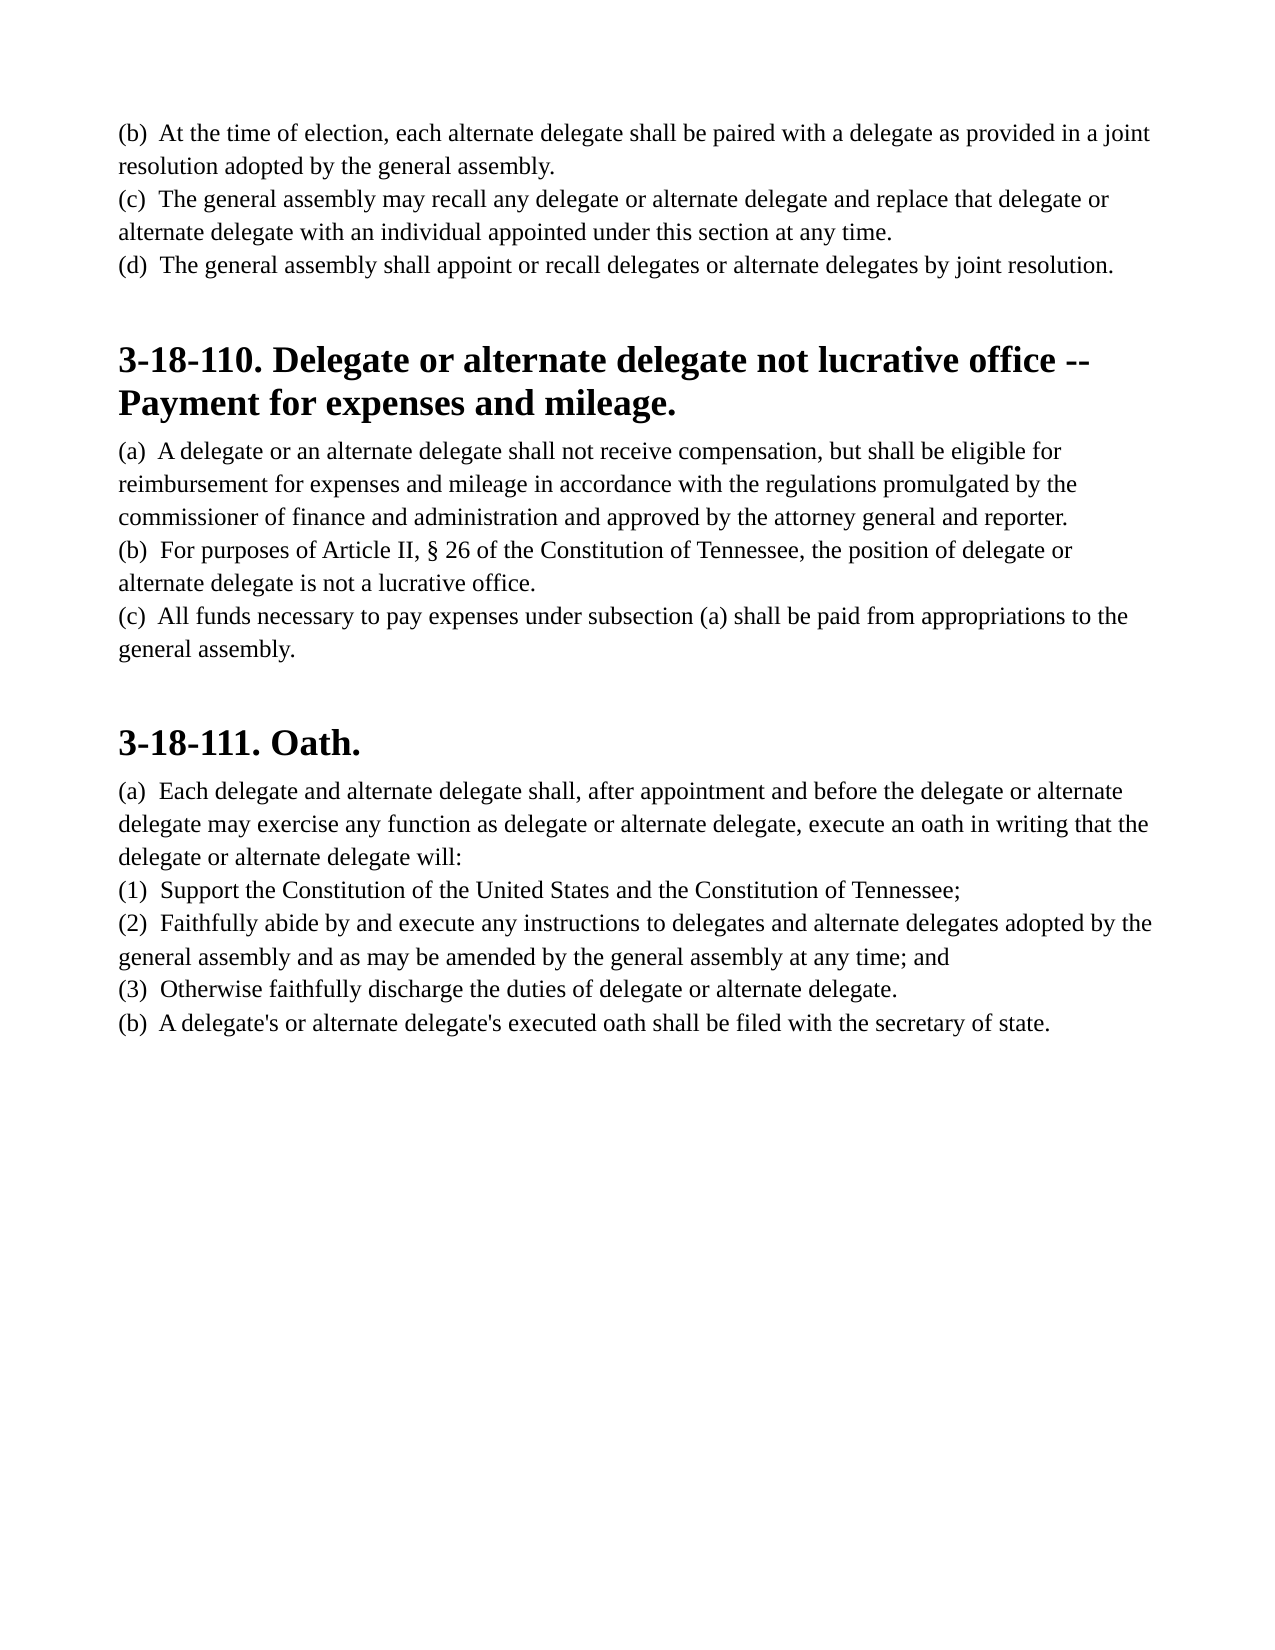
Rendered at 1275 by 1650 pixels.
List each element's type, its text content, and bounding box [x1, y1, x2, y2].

text (1) Support the Constitution of the United States and the Constitution of Tennessee; [118, 876, 1157, 904]
text (b) A delegate's or alternate delegate's executed oath shall be filed with the secretary of state. [118, 1008, 1157, 1036]
text (c) All funds necessary to pay expenses under subsection (a) shall be paid from appropriations to the general assembly. [118, 601, 1157, 663]
text (b) For purposes of Article II, § 26 of the Constitution of Tennessee, the position of delegate or alternate delegate is not a lucrative office. [118, 535, 1157, 597]
text (c) The general assembly may recall any delegate or alternate delegate and replace that delegate or alternate delegate with an individual appointed under this section at any time. [118, 184, 1157, 246]
text (3) Otherwise faithfully discharge the duties of delegate or alternate delegate. [118, 974, 1157, 1003]
text (b) At the time of election, each alternate delegate shall be paired with a delegate as provided in a joint resolution adopted by the general assembly. [118, 118, 1157, 180]
text (d) The general assembly shall appoint or recall delegates or alternate delegates by joint resolution. [118, 250, 1157, 279]
text (2) Faithfully abide by and execute any instructions to delegates and alternate delegates adopted by the general assembly and as may be amended by the general assembly at any time; and [118, 908, 1157, 970]
text (a) Each delegate and alternate delegate shall, after appointment and before the delegate or alternate delegate may exercise any function as delegate or alternate delegate, execute an oath in writing that the delegate or alternate delegate will: [118, 776, 1157, 871]
text (a) A delegate or an alternate delegate shall not receive compensation, but shall be eligible for reimbursement for expenses and mileage in accordance with the regulations promulgated by the commissioner of finance and administration and approved by the attorney general and reporter. [118, 436, 1157, 531]
subtitle 3-18-110. Delegate or alternate delegate not lucrative office -- Payment for expenses and mileage. [118, 337, 1157, 423]
subtitle 3-18-111. Oath. [118, 721, 1157, 764]
